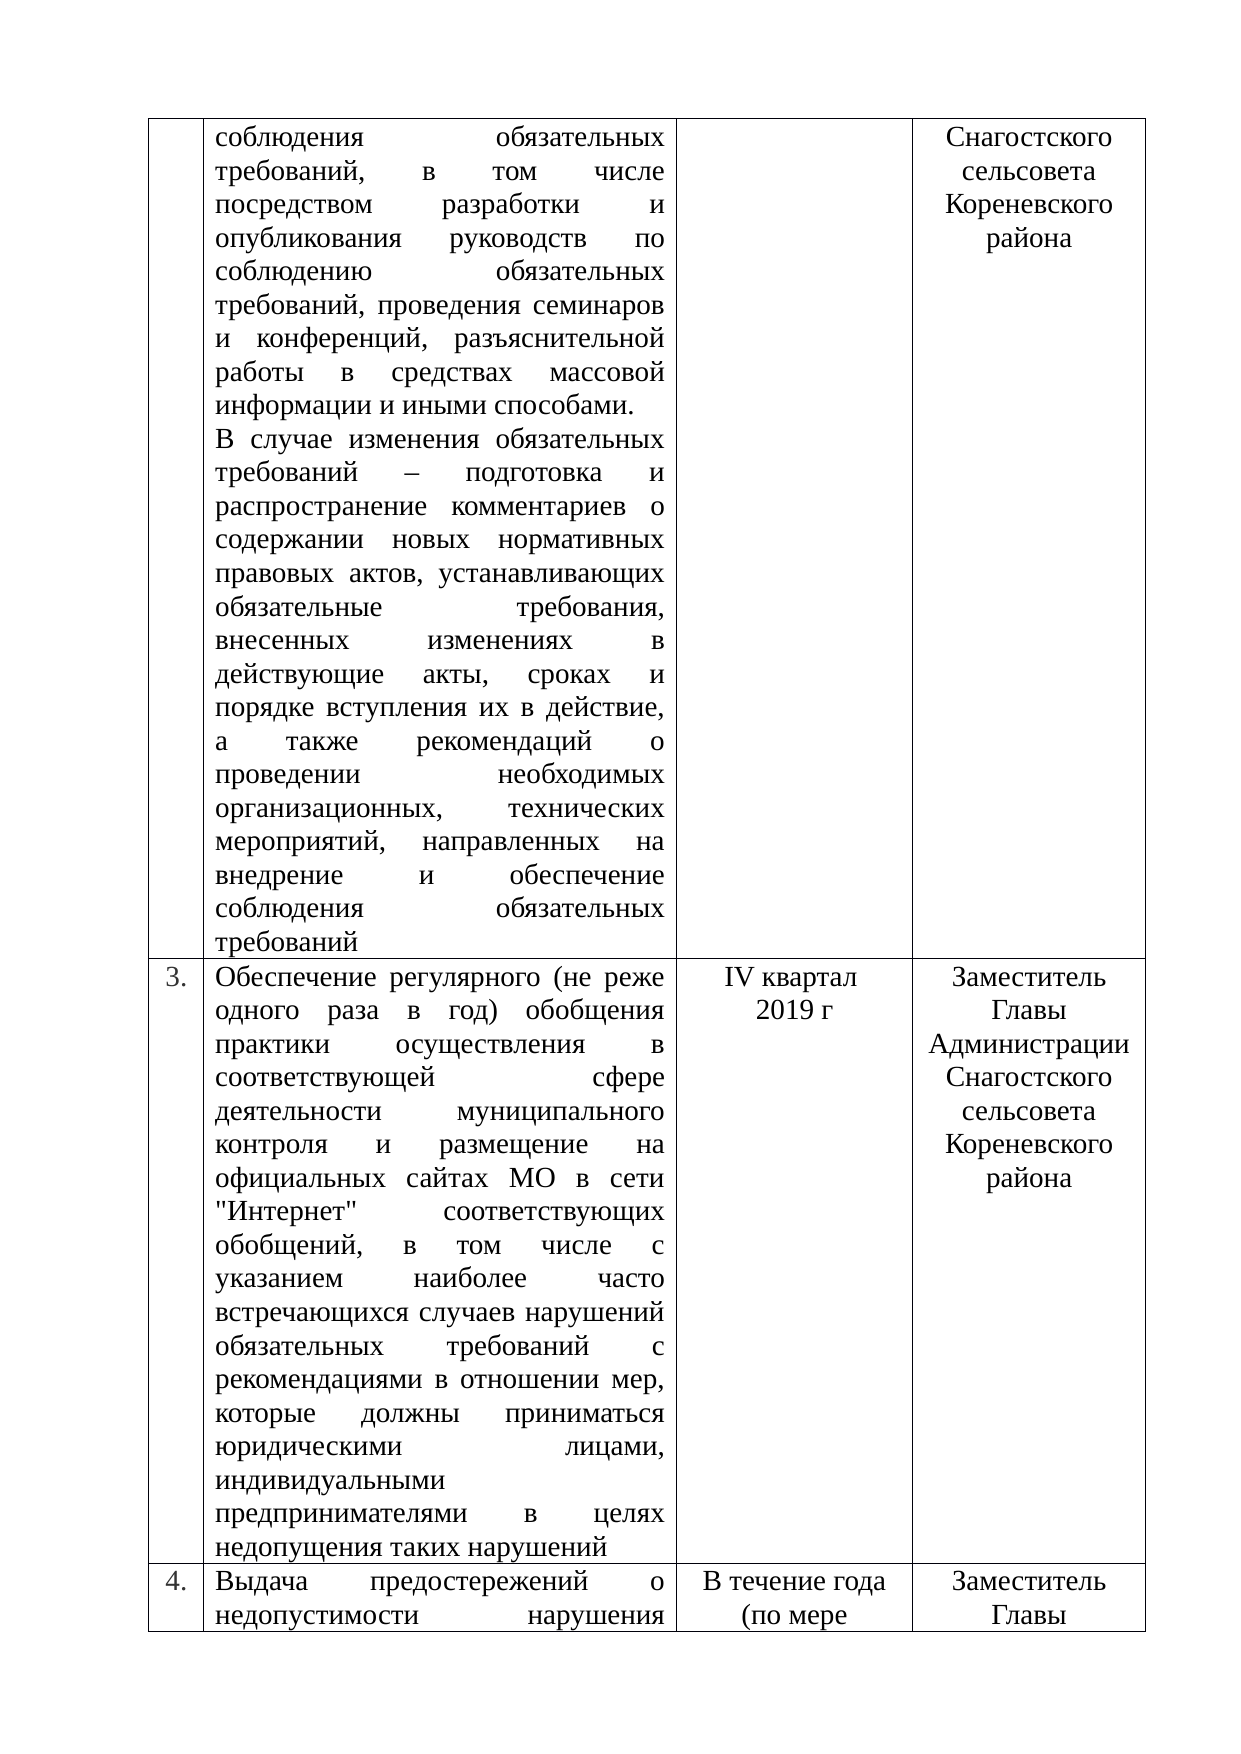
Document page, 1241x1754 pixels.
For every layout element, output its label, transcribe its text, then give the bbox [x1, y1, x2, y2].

table_cell [677, 119, 912, 958]
table_cell Заместитель Главы Администрации Снагостского сельсовета Кореневского района [913, 959, 1145, 1562]
table_cell соблюдения обязательных требований, в том числе посредством разработки и опубликования руководств по соблюдению обязательных требований, проведения семинаров и конференций, разъяснительной работы в средствах массовой информации и иными способами. В случае изменения обязательных требований – подготовка и распространение комментариев о содержании новых нормативных правовых актов, устанавливающих обязательные требования, внесенных изменениях в действующие акты, сроках и порядке вступления их в действие, а также рекомендаций о проведении необходимых организационных, технических мероприятий, направленных на внедрение и обеспечение соблюдения обязательных требований [204, 119, 676, 958]
table_cell Выдача предостережений о недопустимости нарушения [204, 1564, 676, 1631]
table_cell IV квартал 2019 г [677, 959, 912, 1562]
table_cell [149, 119, 203, 958]
table_cell Снагостского сельсовета Кореневского района [913, 119, 1145, 958]
table_cell 4. [149, 1564, 203, 1631]
table_cell Заместитель Главы [913, 1564, 1145, 1631]
table_cell 3. [149, 959, 203, 1562]
table_cell В течение года (по мере [677, 1564, 912, 1631]
